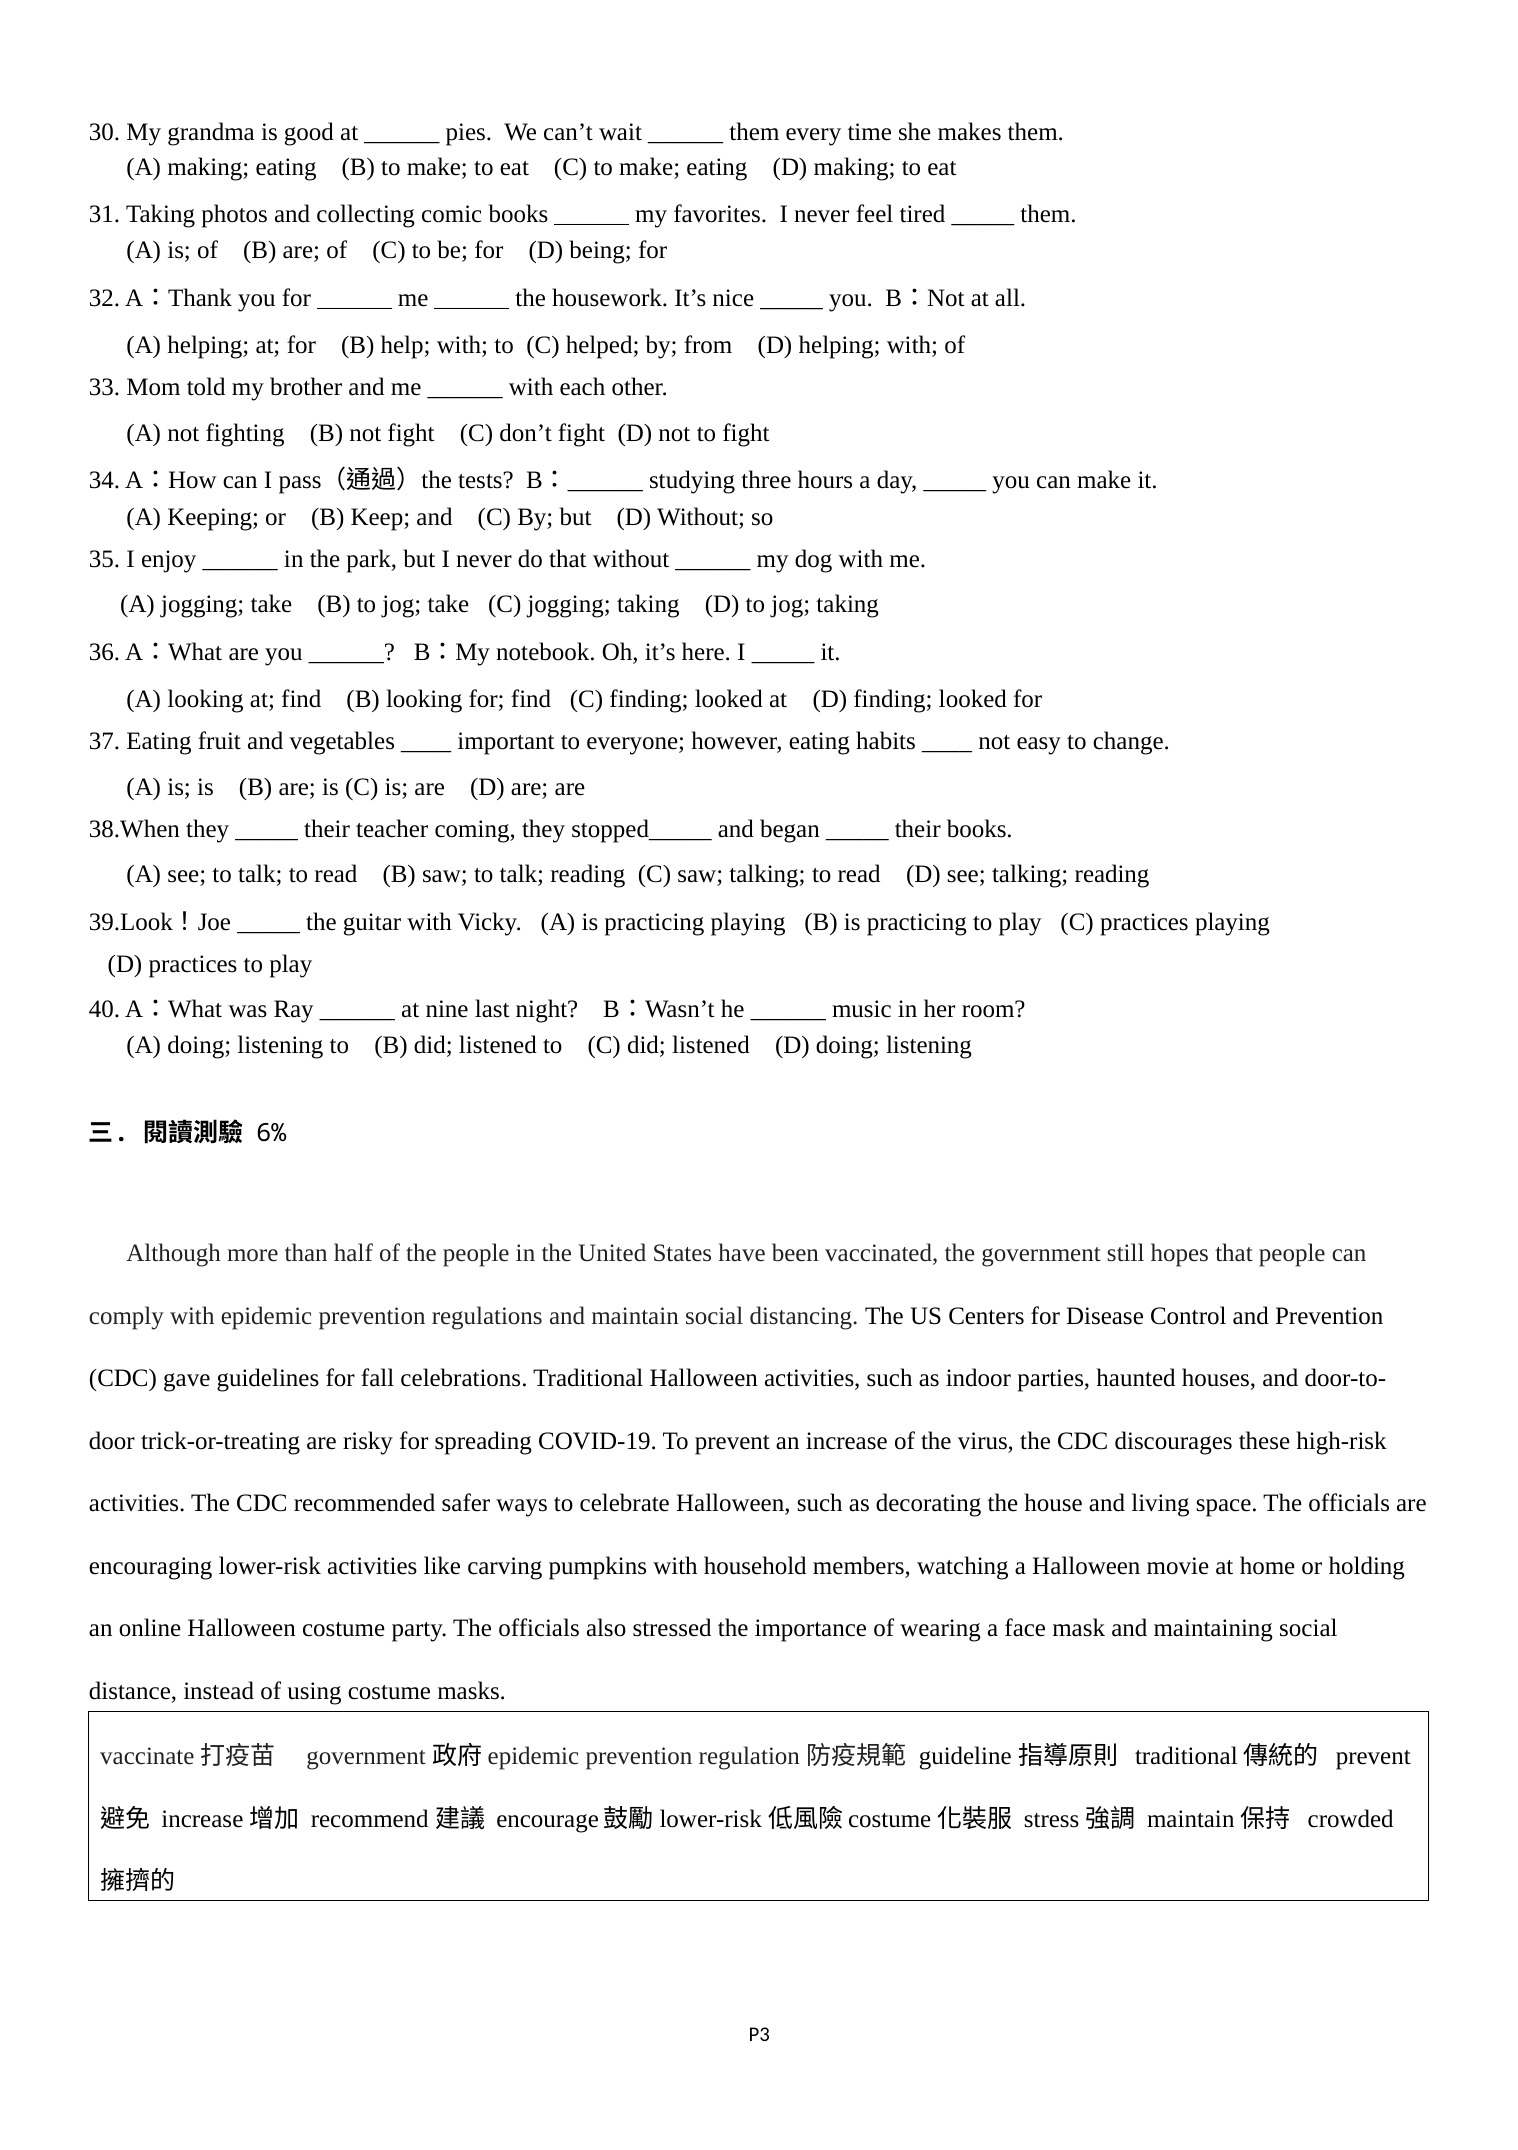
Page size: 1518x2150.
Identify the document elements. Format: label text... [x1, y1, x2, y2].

text (A) jogging; take (B) to jog; take (C) jogging; taking (D) to jog; taking [114, 584, 1429, 620]
text (A) is; is (B) are; is (C) is; are (D) are; are [126, 766, 1429, 802]
text 30. My grandma is good at ______ pies. We can’t wait ______ them every time she makes them. (A) making; eating (B) to make; to eat (C) to make; eating (D) making; to eat [89, 117, 1429, 182]
text (A) not fighting (B) not fight (C) don’t fight (D) not to fight [89, 412, 1429, 449]
text 33. Mom told my brother and me ______ with each other. [89, 372, 1429, 401]
text 38.When they _____ their teacher coming, they stopped_____ and began _____ their books. [89, 814, 1429, 842]
text (A) helping; at; for (B) help; with; to (C) helped; by; from (D) helping; with; of [126, 325, 1429, 361]
text (A) looking at; find (B) looking for; find (C) finding; looked at (D) finding; looked for [126, 679, 1429, 715]
text 35. I enjoy ______ in the park, but I never do that without ______ my dog with me. [89, 544, 1429, 572]
text 32. A：Thank you for ＿＿＿ me ＿＿＿ the housework. It’s nice _____ you. B：Not at all. [89, 277, 1429, 314]
text 39.Look！Joe _____ the guitar with Vicky. (A) is practicing playing (B) is practicing to play (C) practices playing [89, 901, 1429, 937]
text (A) see; to talk; to read (B) saw; to talk; reading (C) saw; talking; to read (D) see; talking; reading [126, 854, 1429, 890]
text (D) practices to play [89, 949, 1429, 977]
text 34. A：How can I pass（通過）the tests? B：______ studying three hours a day, _____ you can make it. (A) Keeping; or (B) Keep; and (C) By; but (D) Without; so [89, 460, 1429, 532]
text 31. Taking photos and collecting comic books ＿＿＿ my favorites. I never feel tired _____ them. (A) is; of (B) are; of (C) to be; for (D) being; for [89, 194, 1429, 266]
text 37. Eating fruit and vegetables ____ important to everyone; however, eating habits ____ not easy to change. [89, 726, 1429, 755]
text 三. 閱讀測驗 6% [89, 1112, 1429, 1149]
text 40. A：What was Ray ______ at nine last night? B：Wasn’t he ______ music in her room? (A) doing; listening to (B) did; listened to (C) did; listened (D) doing; listening [89, 989, 1429, 1061]
table_header vaccinate 打疫苗 government 政府 epidemic prevention regulation 防疫規範 guideline 指導原則 traditional 傳統的 prevent 避免 increase 增加 recommend 建議 encourage鼓勵 lower-risk 低風險costume 化裝服 stress 強調 maintain 保持 crowded 擁擠的 [89, 1712, 1428, 1900]
text Although more than half of the people in the United States have been vaccinated, the government still hopes that people can comply with epidemic prevention regulations and maintain social distancing. The US Centers for Disease Control and Prevention (CDC) gave guidelines for fall celebrations. Traditional Halloween activities, such as indoor parties, haunted houses, and door-to-door trick-or-treating are risky for spreading COVID-19. To prevent an increase of the virus, the CDC discourages these high-risk activities. The CDC recommended safer ways to celebrate Halloween, such as decorating the house and living space. The officials are encouraging lower-risk activities like carving pumpkins with household members, watching a Halloween movie at home or holding an online Halloween costume party. The officials also stressed the importance of wearing a face mask and maintaining social distance, instead of using costume masks. [89, 1211, 1429, 1711]
text 36. A：What are you ______? B：My notebook. Oh, it’s here. I _____ it. [89, 631, 1429, 667]
